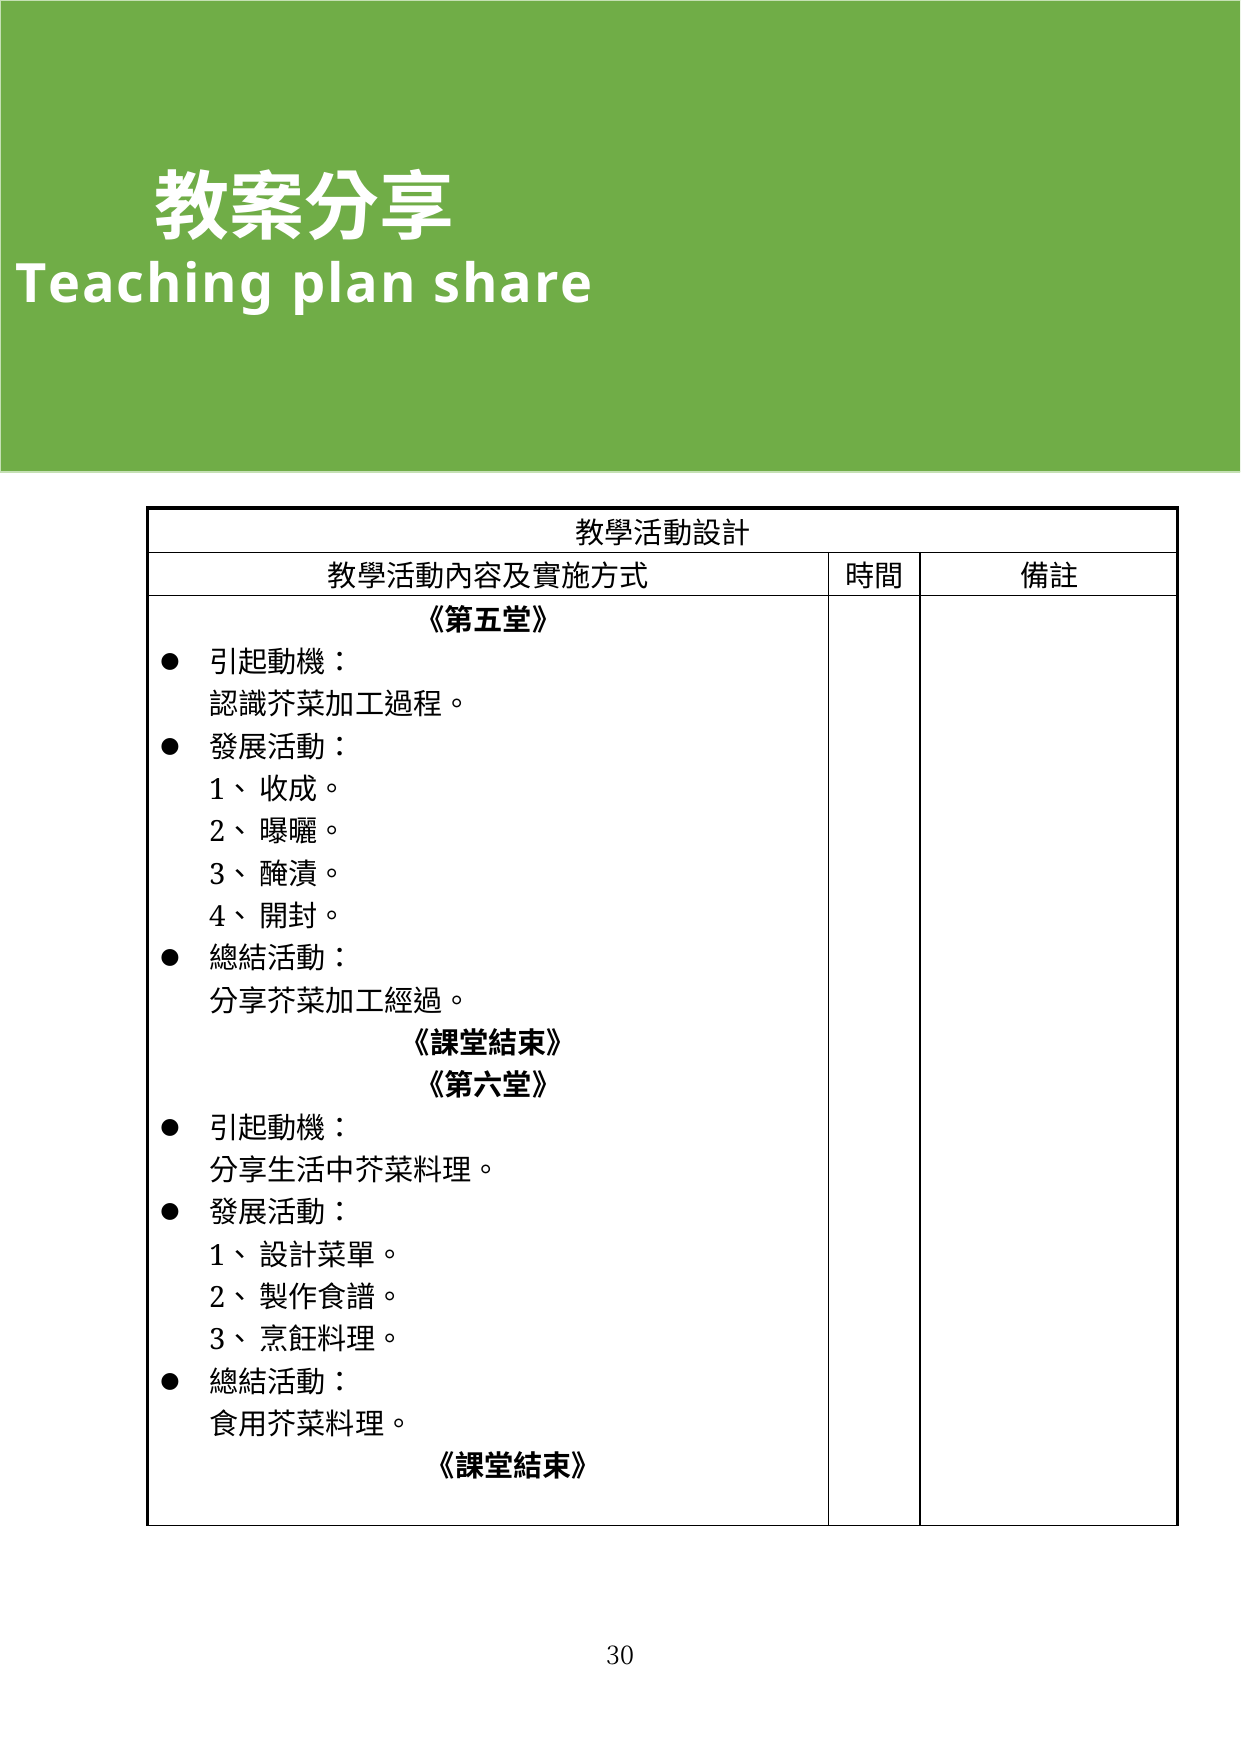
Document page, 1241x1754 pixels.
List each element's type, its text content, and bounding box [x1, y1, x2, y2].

table_header 教學活動設計 [149, 510, 1176, 552]
table_cell [1093, 596, 1176, 1525]
table_cell 備註 [921, 553, 1176, 595]
table_cell 時間 [829, 553, 919, 590]
table_cell 教學活動內容及實施方式 [149, 553, 828, 590]
